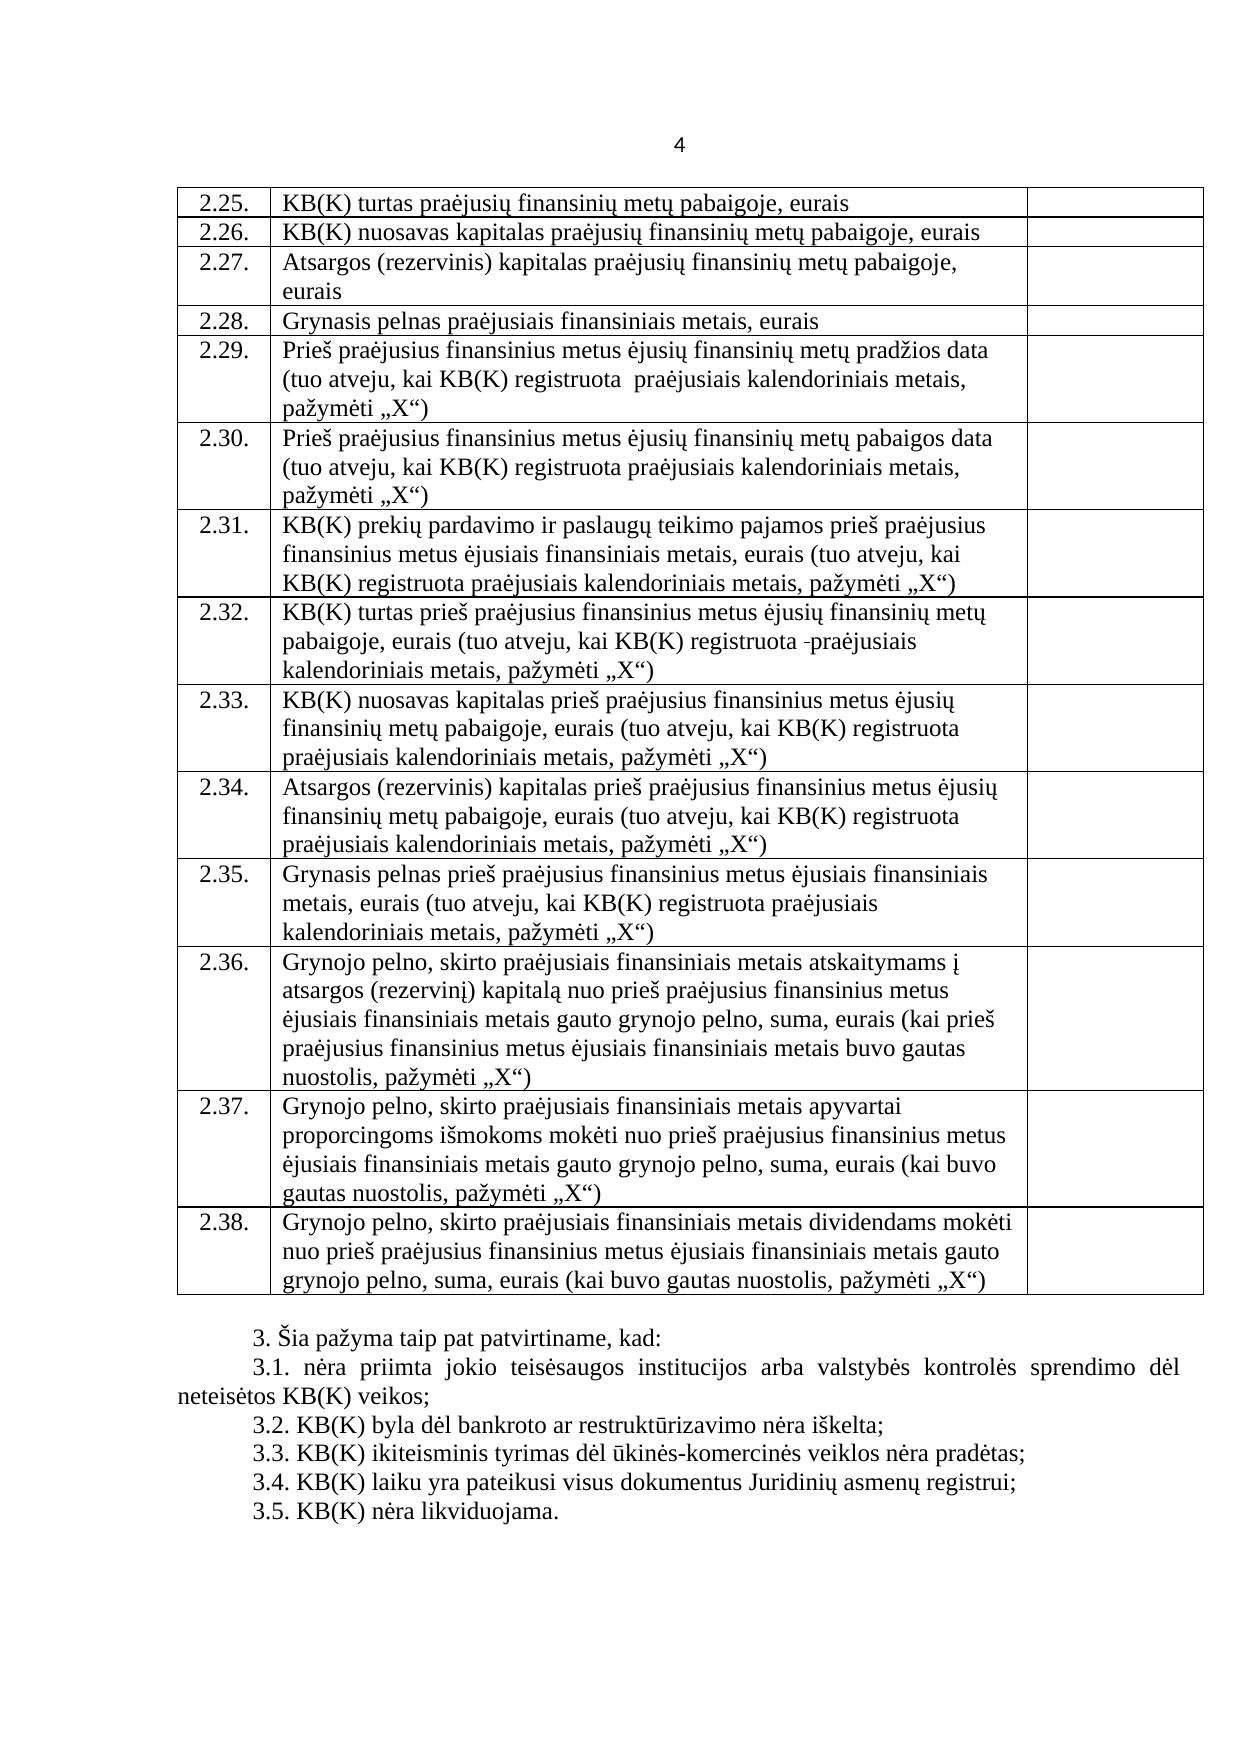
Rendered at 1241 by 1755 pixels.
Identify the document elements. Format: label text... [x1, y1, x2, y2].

table_cell Prieš praėjusius finansinius metus ėjusių finansinių metų pabaigos data (tuo atveju, kai KB(K) registruota praėjusiais kalendoriniais metais, pažymėti „X“) [271, 423, 1027, 509]
table_cell Grynasis pelnas praėjusiais finansiniais metais, eurais [271, 306, 1027, 334]
table_cell 2.35. [178, 859, 270, 946]
table_cell Grynojo pelno, skirto praėjusiais finansiniais metais apyvartai proporcingoms išmokoms mokėti nuo prieš praėjusius finansinius metus ėjusiais finansiniais metais gauto grynojo pelno, suma, eurais (kai buvo gautas nuostolis, pažymėti „X“) [271, 1091, 1027, 1206]
table_cell Grynasis pelnas prieš praėjusius finansinius metus ėjusiais finansiniais metais, eurais (tuo atveju, kai KB(K) registruota praėjusiais kalendoriniais metais, pažymėti „X“) [271, 859, 1027, 946]
text 3.3. KB(K) ikiteisminis tyrimas dėl ūkinės-komercinės veiklos nėra pradėtas; [177, 1438, 1181, 1467]
table_cell 2.33. [178, 685, 270, 771]
table_cell [1028, 598, 1203, 684]
table_cell 2.32. [178, 598, 270, 684]
table_cell KB(K) turtas praėjusių finansinių metų pabaigoje, eurais [271, 188, 1027, 216]
table_cell 2.31. [178, 510, 270, 596]
text 3.5. KB(K) nėra likviduojama. [177, 1496, 1181, 1525]
table_cell [1028, 859, 1203, 946]
table_cell [1028, 685, 1203, 771]
table_cell 2.30. [178, 423, 270, 509]
table_cell KB(K) nuosavas kapitalas praėjusių finansinių metų pabaigoje, eurais [271, 218, 1027, 246]
table_cell [1028, 306, 1203, 334]
text 3.1. nėra priimta jokio teisėsaugos institucijos arba valstybės kontrolės sprendimo dėl neteisėtos KB(K) veikos; [177, 1352, 1181, 1410]
table_cell 2.36. [178, 947, 270, 1090]
table_cell Grynojo pelno, skirto praėjusiais finansiniais metais dividendams mokėti nuo prieš praėjusius finansinius metus ėjusiais finansiniais metais gauto grynojo pelno, suma, eurais (kai buvo gautas nuostolis, pažymėti „X“) [271, 1208, 1027, 1294]
table_cell 2.28. [178, 306, 270, 334]
table_cell [1028, 247, 1203, 305]
text 3.4. KB(K) laiku yra pateikusi visus dokumentus Juridinių asmenų registrui; [177, 1467, 1181, 1496]
table_cell Prieš praėjusius finansinius metus ėjusių finansinių metų pradžios data (tuo atveju, kai KB(K) registruota praėjusiais kalendoriniais metais, pažymėti „X“) [271, 336, 1027, 422]
table_cell [1028, 218, 1203, 246]
table_cell KB(K) nuosavas kapitalas prieš praėjusius finansinius metus ėjusių finansinių metų pabaigoje, eurais (tuo atveju, kai KB(K) registruota praėjusiais kalendoriniais metais, pažymėti „X“) [271, 685, 1027, 771]
table_cell 2.37. [178, 1091, 270, 1206]
table_cell [1028, 947, 1203, 1090]
table_cell 2.26. [178, 218, 270, 246]
table_cell [1028, 336, 1203, 422]
table_cell [1028, 423, 1203, 509]
table_cell 2.34. [178, 772, 270, 858]
table_cell KB(K) prekių pardavimo ir paslaugų teikimo pajamos prieš praėjusius finansinius metus ėjusiais finansiniais metais, eurais (tuo atveju, kai KB(K) registruota praėjusiais kalendoriniais metais, pažymėti „X“) [271, 510, 1027, 596]
table_cell [1028, 1208, 1203, 1294]
text 3. Šia pažyma taip pat patvirtiname, kad: [177, 1323, 1181, 1352]
text 3.2. KB(K) byla dėl bankroto ar restruktūrizavimo nėra iškelta; [177, 1410, 1181, 1438]
table_cell [1028, 188, 1203, 216]
table_cell 2.29. [178, 336, 270, 422]
table_cell Grynojo pelno, skirto praėjusiais finansiniais metais atskaitymams į atsargos (rezervinį) kapitalą nuo prieš praėjusius finansinius metus ėjusiais finansiniais metais gauto grynojo pelno, suma, eurais (kai prieš praėjusius finansinius metus ėjusiais finansiniais metais buvo gautas nuostolis, pažymėti „X“) [271, 947, 1027, 1090]
table_cell KB(K) turtas prieš praėjusius finansinius metus ėjusių finansinių metų pabaigoje, eurais (tuo atveju, kai KB(K) registruota praėjusiais kalendoriniais metais, pažymėti „X“) [271, 598, 1027, 684]
table_cell 2.27. [178, 247, 270, 305]
table_cell Atsargos (rezervinis) kapitalas prieš praėjusius finansinius metus ėjusių finansinių metų pabaigoje, eurais (tuo atveju, kai KB(K) registruota praėjusiais kalendoriniais metais, pažymėti „X“) [271, 772, 1027, 858]
table_cell [1028, 1091, 1203, 1206]
table_cell [1028, 772, 1203, 858]
table_cell [1028, 510, 1203, 596]
table_cell 2.38. [178, 1208, 270, 1294]
table_cell Atsargos (rezervinis) kapitalas praėjusių finansinių metų pabaigoje, eurais [271, 247, 1027, 305]
table_cell 2.25. [178, 188, 270, 216]
